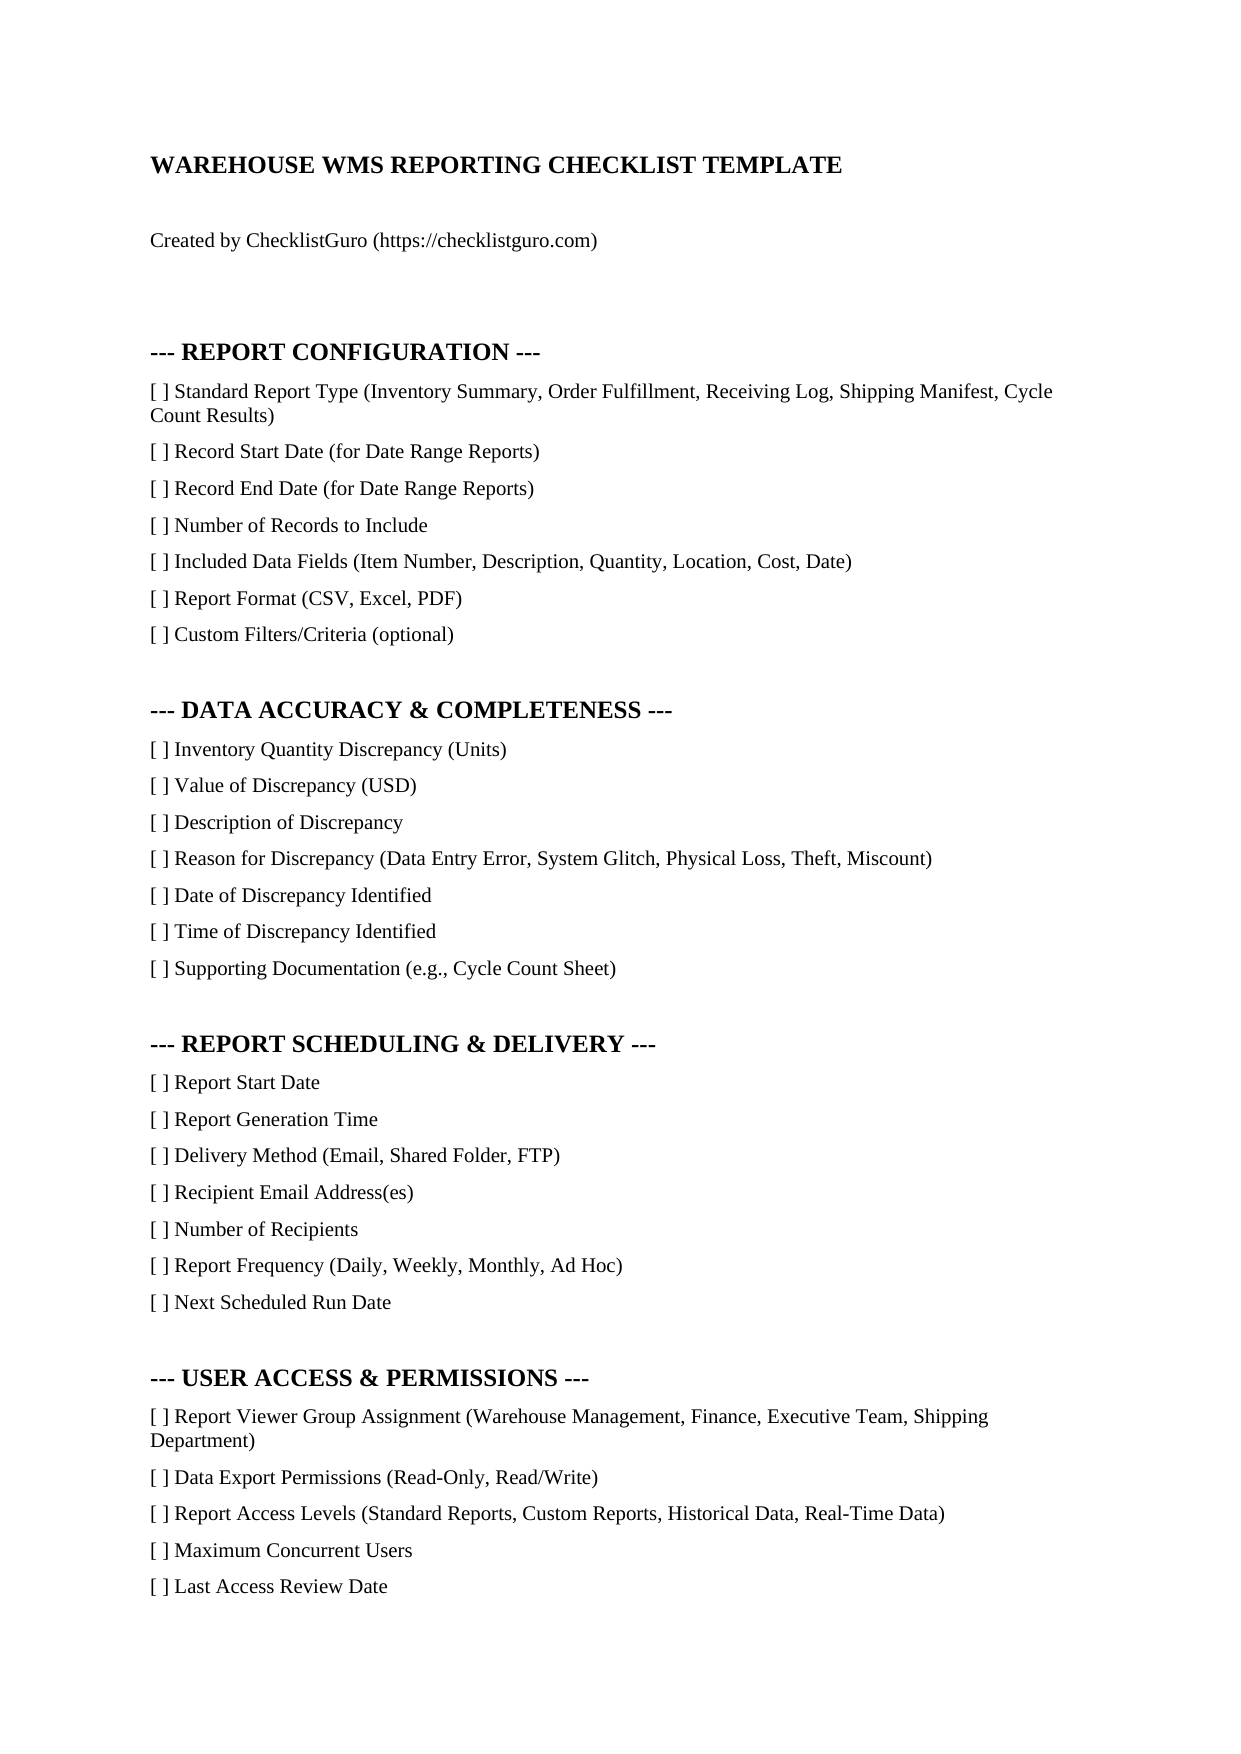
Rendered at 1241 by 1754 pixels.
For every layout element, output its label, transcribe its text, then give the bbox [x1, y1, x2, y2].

text [ ] Number of Recipients [150, 1217, 1090, 1241]
text [ ] Included Data Fields (Item Number, Description, Quantity, Location, Cost, Date) [150, 549, 1090, 573]
text [ ] Custom Filters/Criteria (optional) [150, 622, 1090, 646]
text [ ] Inventory Quantity Discrepancy (Units) [150, 737, 1090, 761]
text --- USER ACCESS & PERMISSIONS --- [150, 1363, 1090, 1392]
text [ ] Value of Discrepancy (USD) [150, 773, 1090, 797]
text [ ] Report Frequency (Daily, Weekly, Monthly, Ad Hoc) [150, 1253, 1090, 1277]
text [ ] Report Format (CSV, Excel, PDF) [150, 586, 1090, 610]
text [ ] Number of Records to Include [150, 512, 1090, 537]
text Created by ChecklistGuro (https://checklistguro.com) [150, 228, 1090, 252]
text --- REPORT CONFIGURATION --- [150, 337, 1090, 366]
text [ ] Next Scheduled Run Date [150, 1290, 1090, 1314]
text WAREHOUSE WMS REPORTING CHECKLIST TEMPLATE [150, 150, 1090, 179]
text [ ] Recipient Email Address(es) [150, 1180, 1090, 1204]
text [ ] Supporting Documentation (e.g., Cycle Count Sheet) [150, 956, 1090, 980]
text --- REPORT SCHEDULING & DELIVERY --- [150, 1029, 1090, 1058]
text [ ] Maximum Concurrent Users [150, 1538, 1090, 1562]
text [ ] Delivery Method (Email, Shared Folder, FTP) [150, 1143, 1090, 1167]
text [ ] Last Access Review Date [150, 1574, 1090, 1598]
text [ ] Report Access Levels (Standard Reports, Custom Reports, Historical Data, Real-Time Data) [150, 1501, 1090, 1525]
text [ ] Reason for Discrepancy (Data Entry Error, System Glitch, Physical Loss, Theft, Miscount) [150, 846, 1090, 870]
text [ ] Report Start Date [150, 1070, 1090, 1094]
text [ ] Record End Date (for Date Range Reports) [150, 476, 1090, 500]
text [ ] Standard Report Type (Inventory Summary, Order Fulfillment, Receiving Log, Shipping Manifest, Cycle Count Results) [150, 379, 1090, 427]
text [ ] Record Start Date (for Date Range Reports) [150, 439, 1090, 463]
text [ ] Data Export Permissions (Read-Only, Read/Write) [150, 1465, 1090, 1489]
text [ ] Description of Discrepancy [150, 810, 1090, 834]
text [ ] Report Viewer Group Assignment (Warehouse Management, Finance, Executive Team, Shipping Department) [150, 1404, 1090, 1452]
text [ ] Report Generation Time [150, 1107, 1090, 1131]
text --- DATA ACCURACY & COMPLETENESS --- [150, 695, 1090, 724]
text [ ] Time of Discrepancy Identified [150, 919, 1090, 943]
text [ ] Date of Discrepancy Identified [150, 883, 1090, 907]
